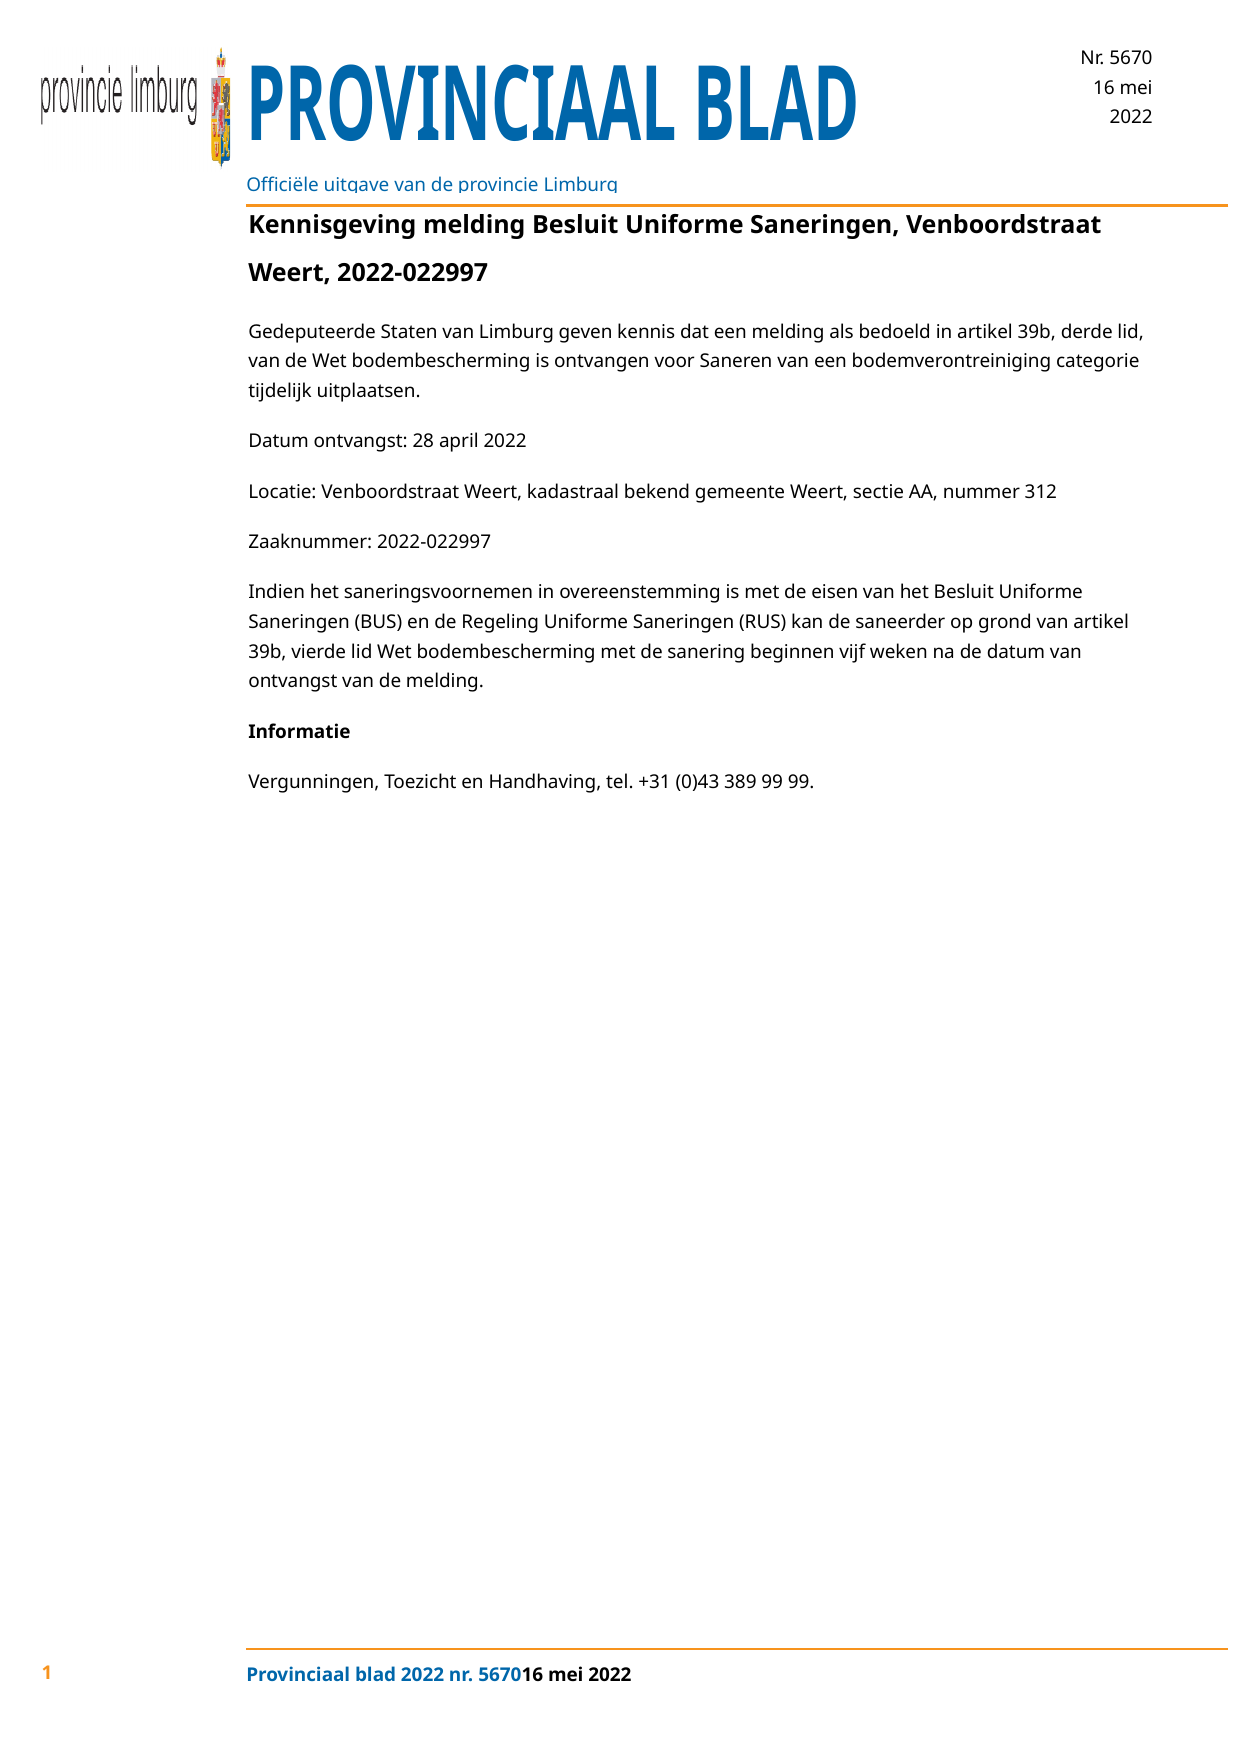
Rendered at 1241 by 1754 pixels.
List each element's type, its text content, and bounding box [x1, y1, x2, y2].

picture [41, 47, 231, 172]
text Vergunningen, Toezicht en Handhaving, tel. +31 (0)43 389 99 99. [248, 768, 1152, 794]
text Datum ontvangst: 28 april 2022 [248, 427, 1152, 453]
text Indien het saneringsvoornemen in overeenstemming is met de eisen van het Besluit Uniforme Saneringen (BUS) en de Regeling Uniforme Saneringen (RUS) kan de saneerder op grond van artikel 39b, vierde lid Wet bodembescherming met de sanering beginnen vijf weken na de datum van ontvangst van de melding. [248, 579, 1152, 693]
text Gedeputeerde Staten van Limburg geven kennis dat een melding als bedoeld in artikel 39b, derde lid, van de Wet bodembescherming is ontvangen voor Saneren van een bodemverontreiniging categorie tijdelijk uitplaatsen. [248, 318, 1152, 403]
text Locatie: Venboordstraat Weert, kadastraal bekend gemeente Weert, sectie AA, nummer 312 [248, 478, 1152, 504]
text Kennisgeving melding Besluit Uniforme Saneringen, Venboordstraat Weert, 2022-022997 [248, 207, 1152, 288]
text Informatie [248, 718, 1152, 744]
text Zaaknummer: 2022-022997 [248, 528, 1152, 554]
